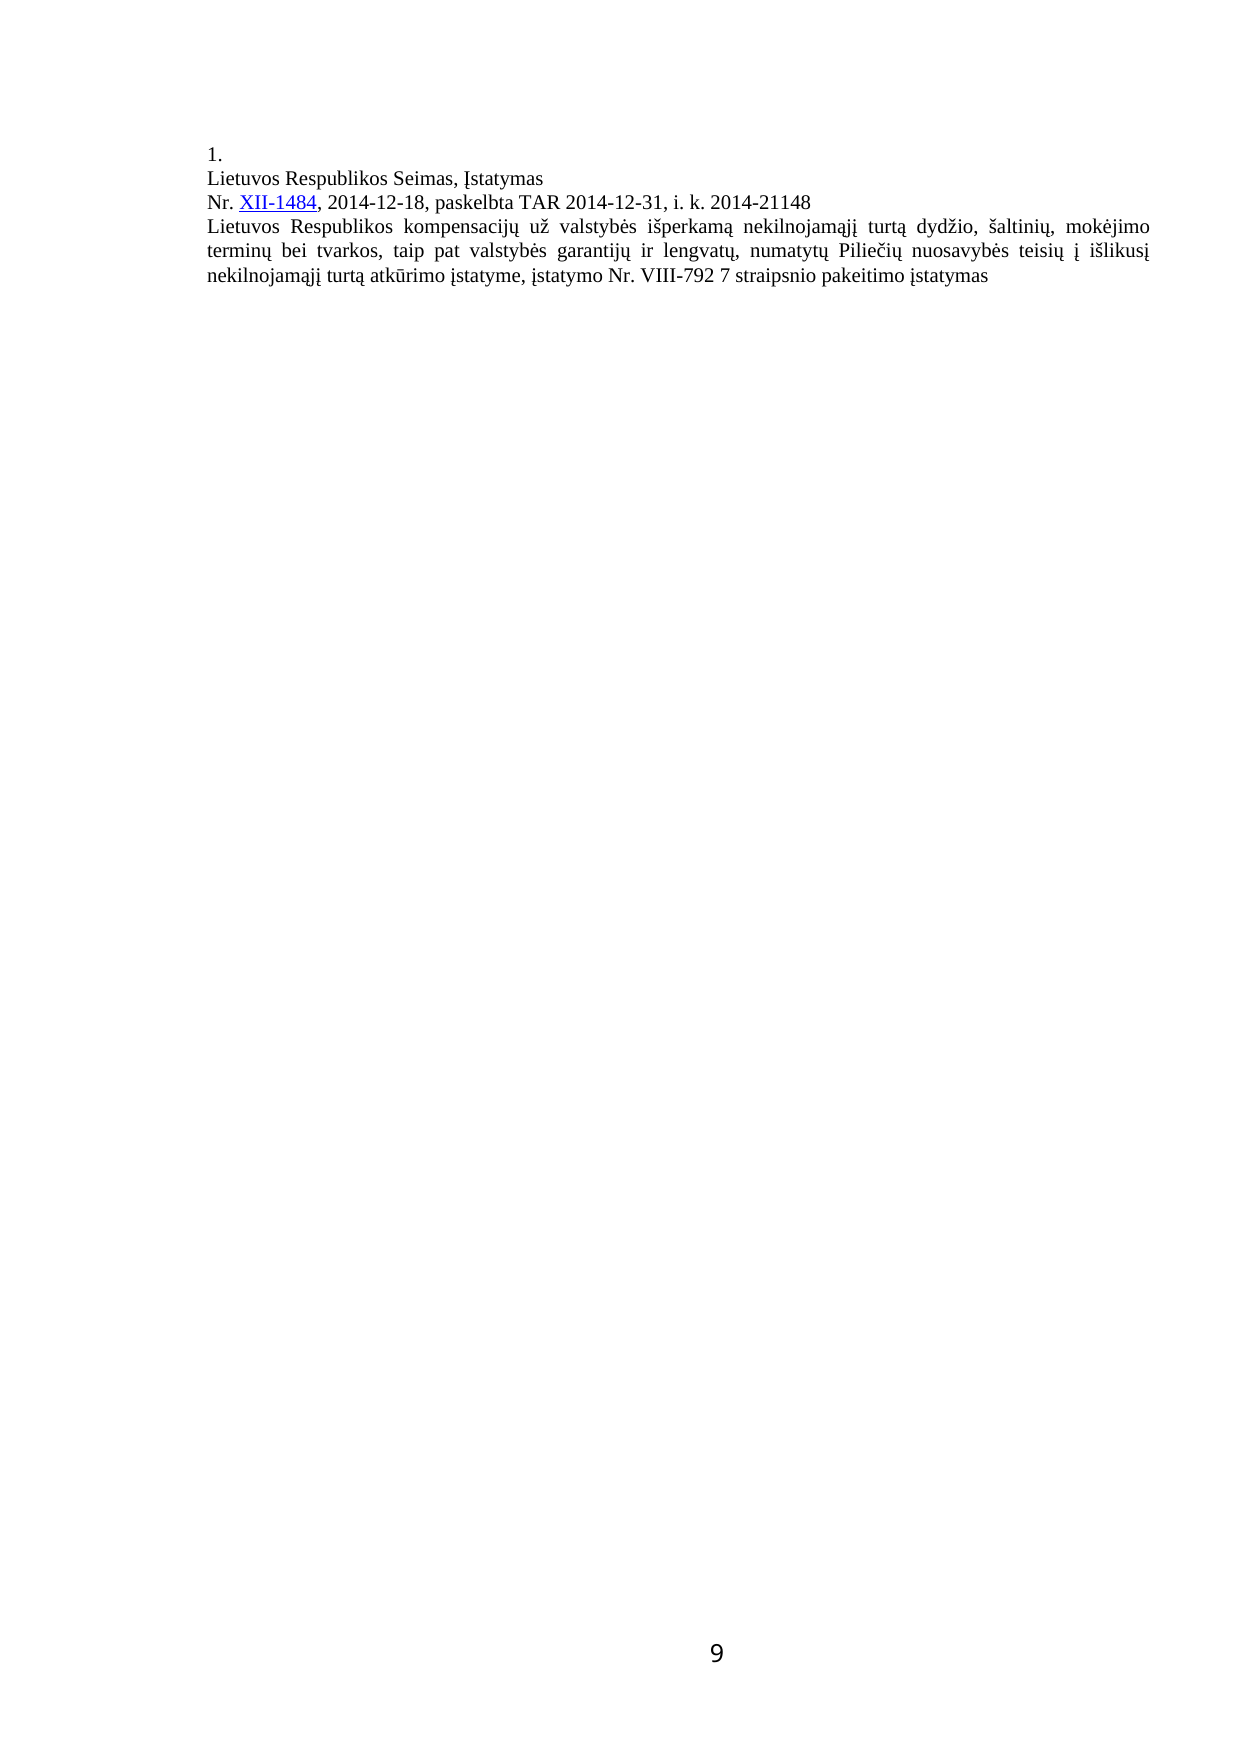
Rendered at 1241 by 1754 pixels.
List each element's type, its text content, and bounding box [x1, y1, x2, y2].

text Lietuvos Respublikos Seimas, Įstatymas [207, 166, 1152, 190]
text 1. [207, 142, 1152, 166]
text Nr. XII-1484, 2014-12-18, paskelbta TAR 2014-12-31, i. k. 2014-21148 [207, 190, 1152, 214]
text Lietuvos Respublikos kompensacijų už valstybės išperkamą nekilnojamąjį turtą dydžio, šaltinių, mokėjimo terminų bei tvarkos, taip pat valstybės garantijų ir lengvatų, numatytų Piliečių nuosavybės teisių į išlikusį nekilnojamąjį turtą atkūrimo įstatyme, įstatymo Nr. VIII-792 7 straipsnio pakeitimo įstatymas [207, 214, 1152, 287]
